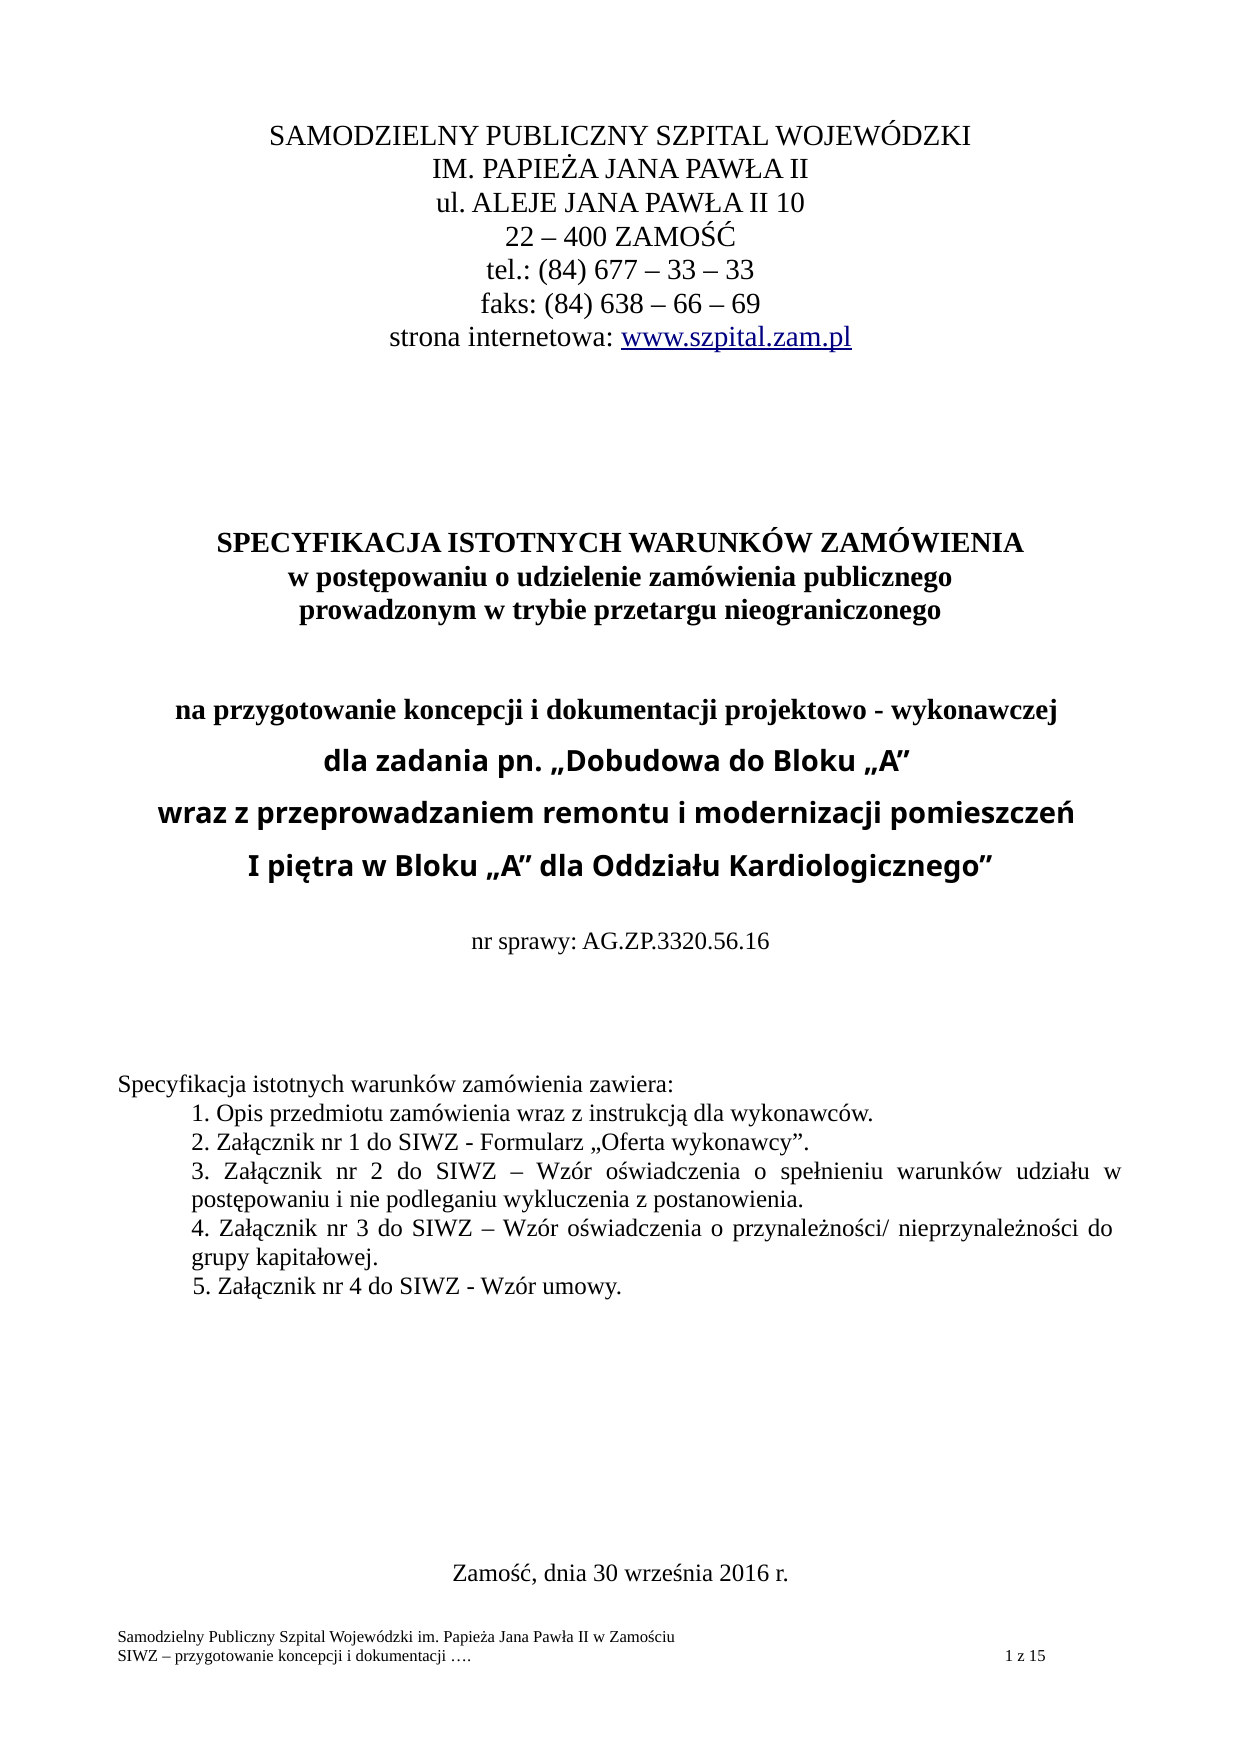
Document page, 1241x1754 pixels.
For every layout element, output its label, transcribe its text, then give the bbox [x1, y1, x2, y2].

text tel.: (84) 677 – 33 – 33 [117, 252, 1123, 286]
text ul. ALEJE JANA PAWŁA II 10 [117, 185, 1123, 219]
text dla zadania pn. „Dobudowa do Bloku „A” [117, 741, 1123, 780]
text SPECYFIKACJA ISTOTNYCH WARUNKÓW ZAMÓWIENIA [117, 525, 1123, 559]
text prowadzonym w trybie przetargu nieograniczonego [117, 592, 1123, 626]
text 22 – 400 ZAMOŚĆ [117, 219, 1123, 252]
text strona internetowa: www.szpital.zam.pl [117, 319, 1123, 353]
text nr sprawy: AG.ZP.3320.56.16 [117, 926, 1123, 954]
text SAMODZIELNY PUBLICZNY SZPITAL WOJEWÓDZKI [117, 118, 1123, 152]
text 3. Załącznik nr 2 do SIWZ – Wzór oświadczenia o spełnieniu warunków udziału w postępowaniu i nie podleganiu wykluczenia z postanowienia. [117, 1156, 1123, 1213]
text I piętra w Bloku „A” dla Oddziału Kardiologicznego” [117, 845, 1123, 884]
text faks: (84) 638 – 66 – 69 [117, 286, 1123, 319]
text 4. Załącznik nr 3 do SIWZ – Wzór oświadczenia o przynależności/ nieprzynależności do grupy kapitałowej. [117, 1213, 1123, 1271]
text 2. Załącznik nr 1 do SIWZ - Formularz „Oferta wykonawcy”. [117, 1127, 1123, 1156]
text wraz z przeprowadzaniem remontu i modernizacji pomieszczeń [117, 793, 1123, 832]
text na przygotowanie koncepcji i dokumentacji projektowo - wykonawczej [117, 688, 1123, 728]
text IM. PAPIEŻA JANA PAWŁA II [117, 152, 1123, 185]
text Zamość, dnia 30 września 2016 r. [117, 1558, 1123, 1587]
text Specyfikacja istotnych warunków zamówienia zawiera: [117, 1069, 1123, 1098]
text 5. Załącznik nr 4 do SIWZ - Wzór umowy. [117, 1271, 1123, 1299]
text w postępowaniu o udzielenie zamówienia publicznego [117, 559, 1123, 592]
text 1. Opis przedmiotu zamówienia wraz z instrukcją dla wykonawców. [117, 1098, 1123, 1127]
